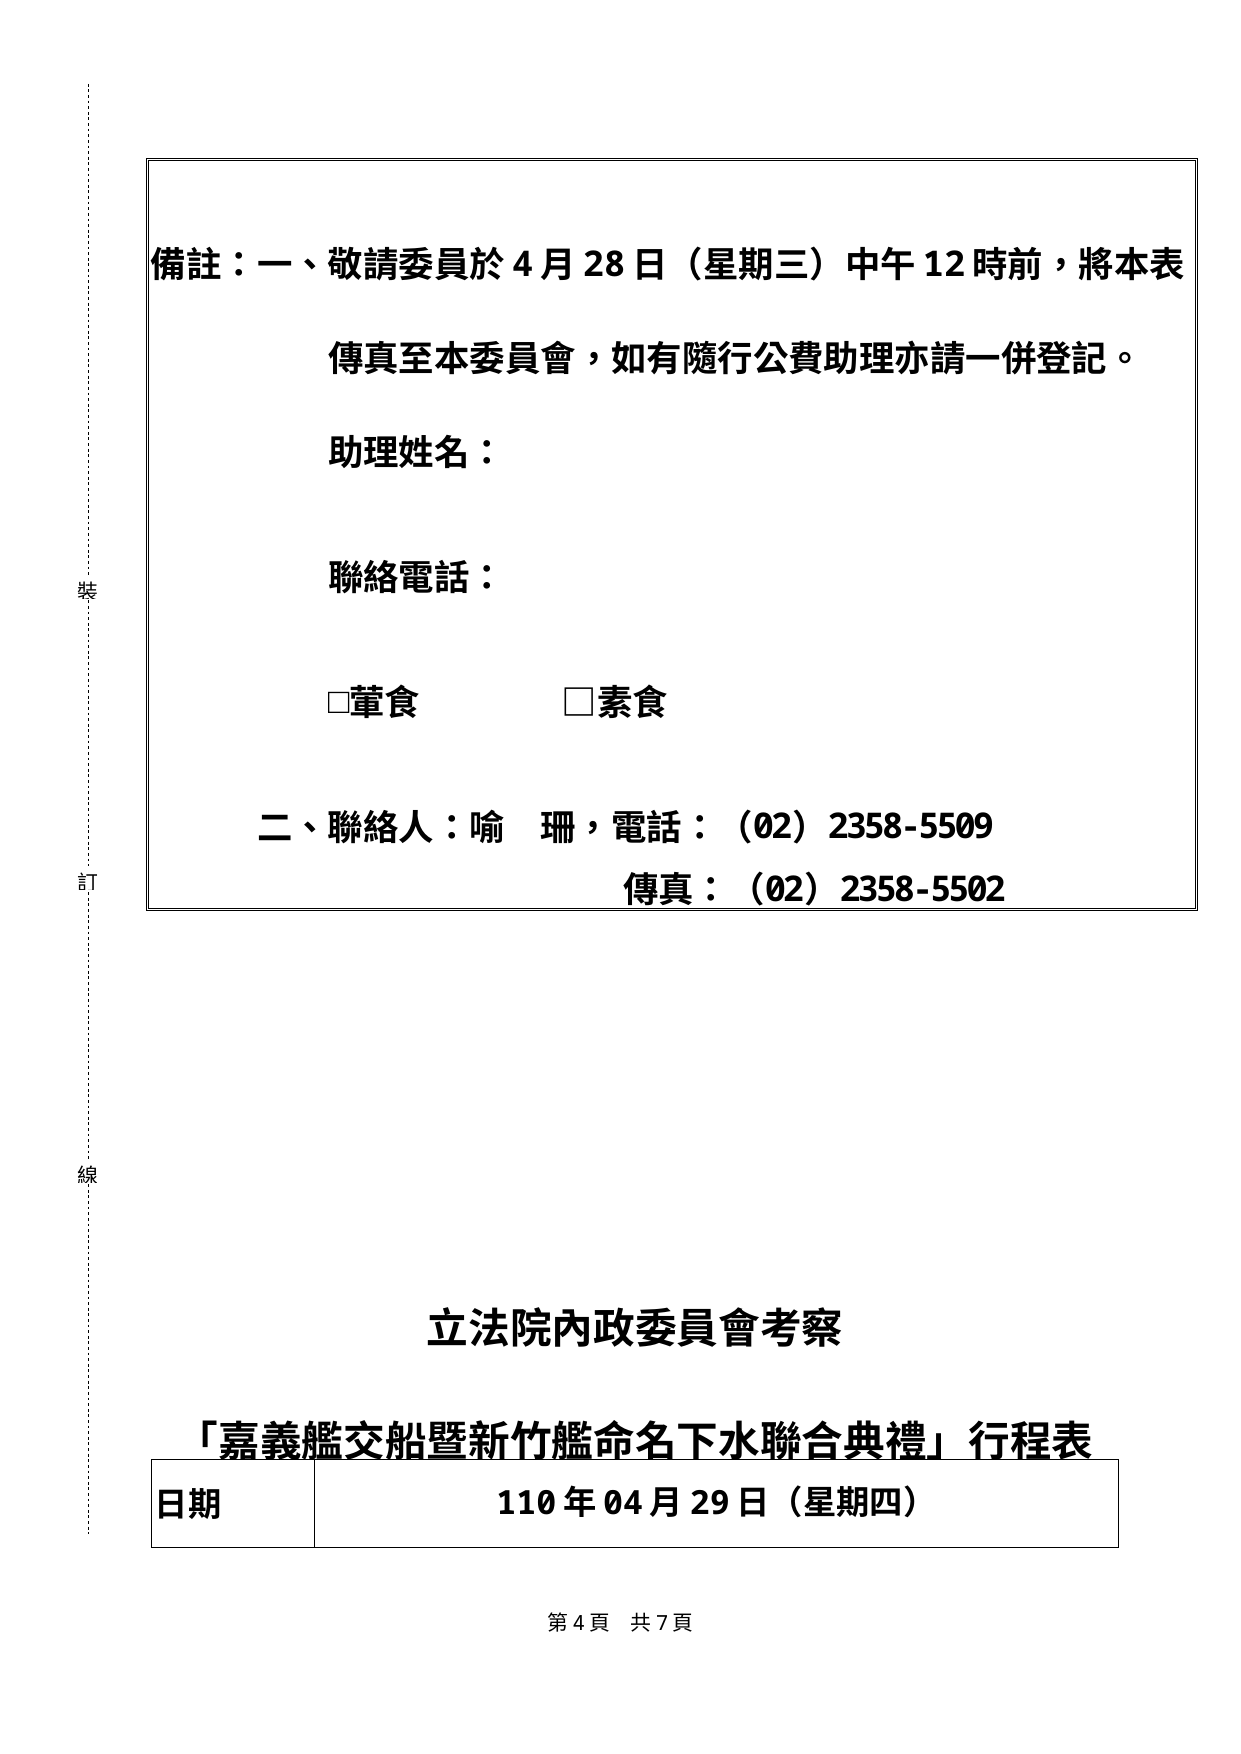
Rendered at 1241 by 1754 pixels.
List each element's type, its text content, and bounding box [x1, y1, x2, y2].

table_header 立法院內政委員會考察 「嘉義艦交船暨新竹艦命名下水聯合典禮」行程表 [152, 1283, 1118, 1459]
table_cell 110年04月29日（星期四） [315, 1460, 1118, 1547]
table_cell 備註：一、敬請委員於4月28日（星期三）中午12時前，將本表傳真至本委員會，如有隨行公費助理亦請一併登記。 助理姓名： 聯絡電話： □葷食 □素食 二、聯絡人：喻 珊，電話：（02）2358-5509 傳真：（02）2358-5502 [149, 161, 1195, 908]
table_cell 日期 [152, 1460, 314, 1547]
